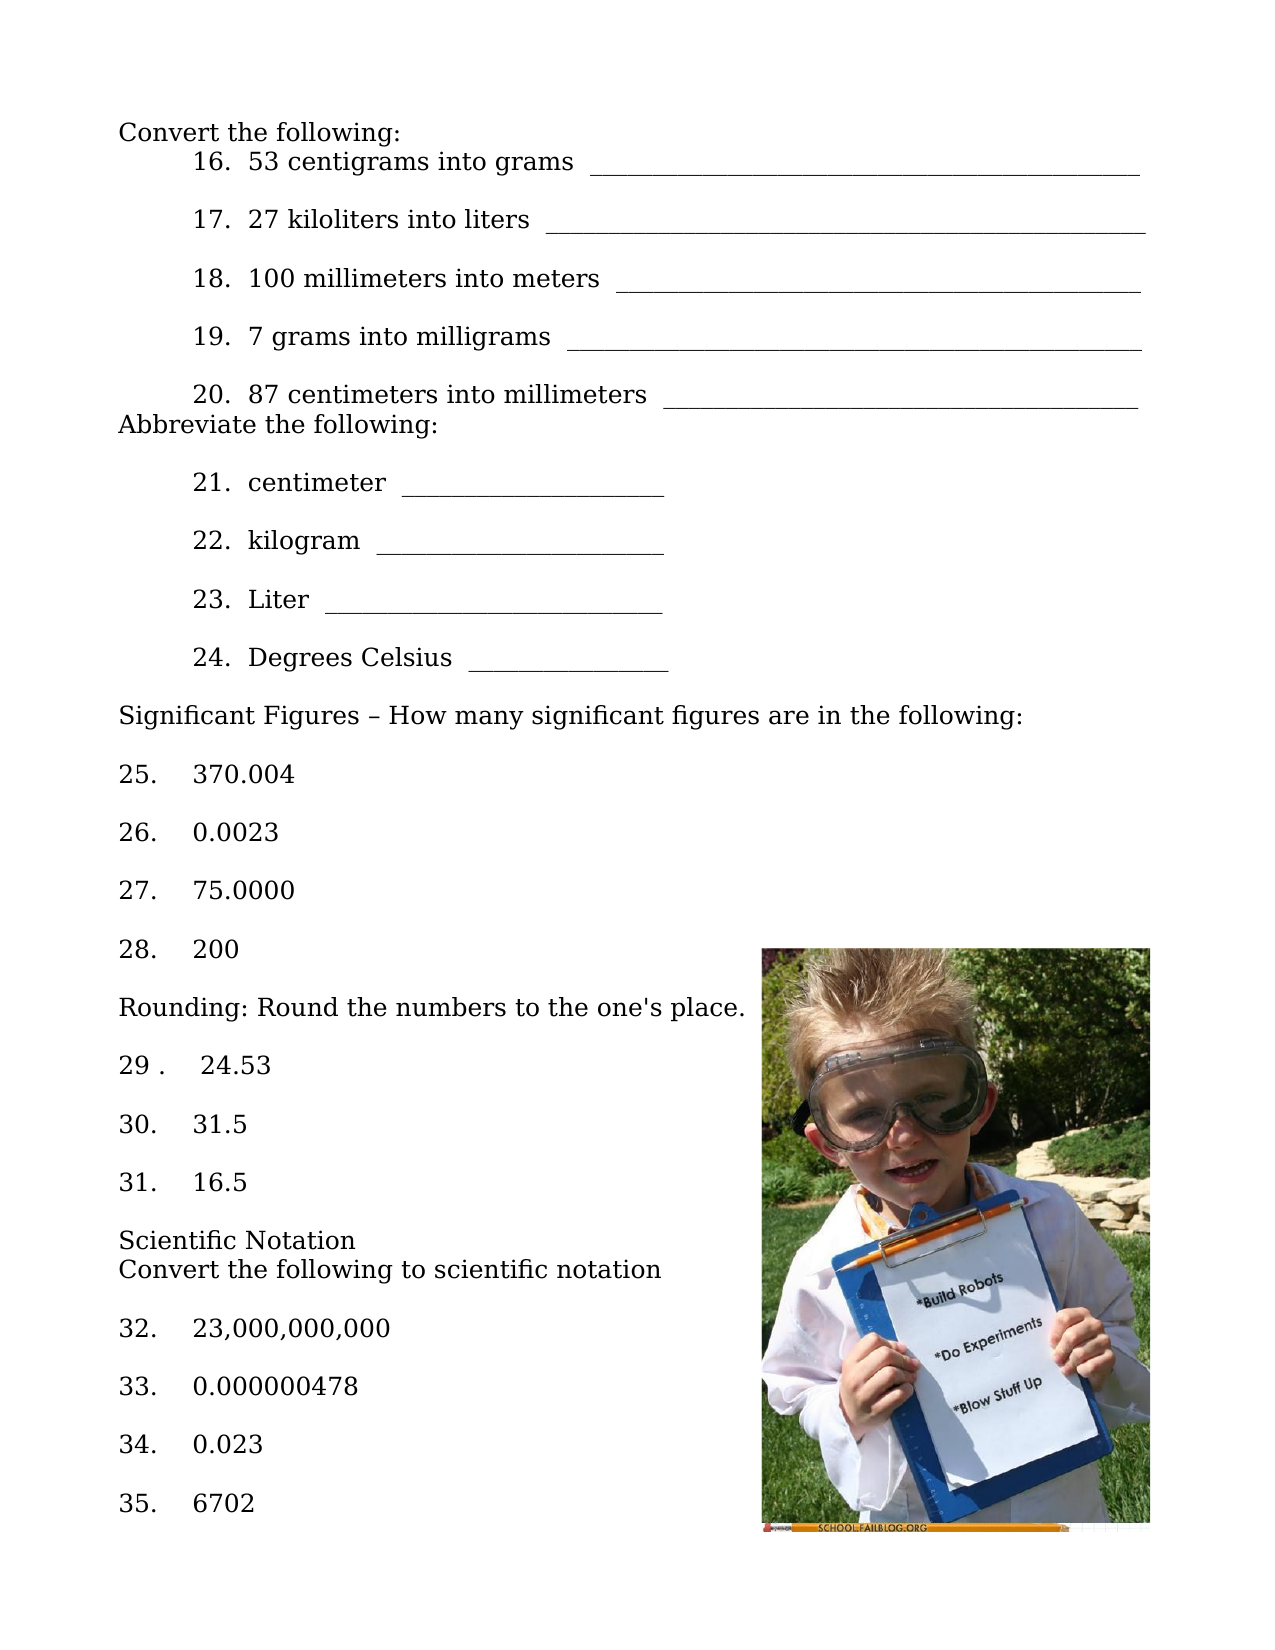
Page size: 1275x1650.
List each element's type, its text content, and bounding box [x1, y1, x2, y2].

text 33. 0.000000478 [118, 1372, 761, 1401]
text 26. 0.0023 [118, 818, 1157, 847]
text Significant Figures – How many significant figures are in the following: [118, 701, 1157, 731]
text 24. Degrees Celsius ________________ [118, 643, 1157, 672]
text 22. kilogram _______________________ [118, 526, 1157, 556]
text 23. Liter ___________________________ [118, 585, 1157, 614]
text 27. 75.0000 [118, 876, 1157, 906]
picture [761, 948, 1151, 1532]
text 25. 370.004 [118, 760, 1157, 789]
text [1151, 1110, 1157, 1139]
text 31. 16.5 [118, 1168, 761, 1197]
text 32. 23,000,000,000 [118, 1314, 761, 1343]
text 16. 53 centigrams into grams ____________________________________________ [118, 147, 1157, 176]
text 28. 200 [118, 935, 1157, 964]
text Convert the following: [118, 118, 1157, 147]
text 20. 87 centimeters into millimeters ______________________________________ [118, 381, 1157, 410]
text 19. 7 grams into milligrams ______________________________________________ [118, 322, 1157, 351]
text 30. 31.5 [118, 1110, 761, 1139]
text Abbreviate the following: [118, 410, 1157, 439]
text [1151, 1168, 1157, 1197]
text Rounding: Round the numbers to the one's place. [118, 993, 761, 1022]
text 18. 100 millimeters into meters __________________________________________ [118, 264, 1157, 293]
text 17. 27 kiloliters into liters ________________________________________________ [118, 206, 1157, 235]
text Scientific Notation [118, 1226, 761, 1256]
text 35. 6702 [118, 1489, 761, 1518]
text Convert the following to scientific notation [118, 1256, 761, 1285]
text 29 . 24.53 [118, 1051, 761, 1081]
text [1151, 1489, 1157, 1518]
text 21. centimeter _____________________ [118, 468, 1157, 497]
text 34. 0.023 [118, 1431, 761, 1460]
